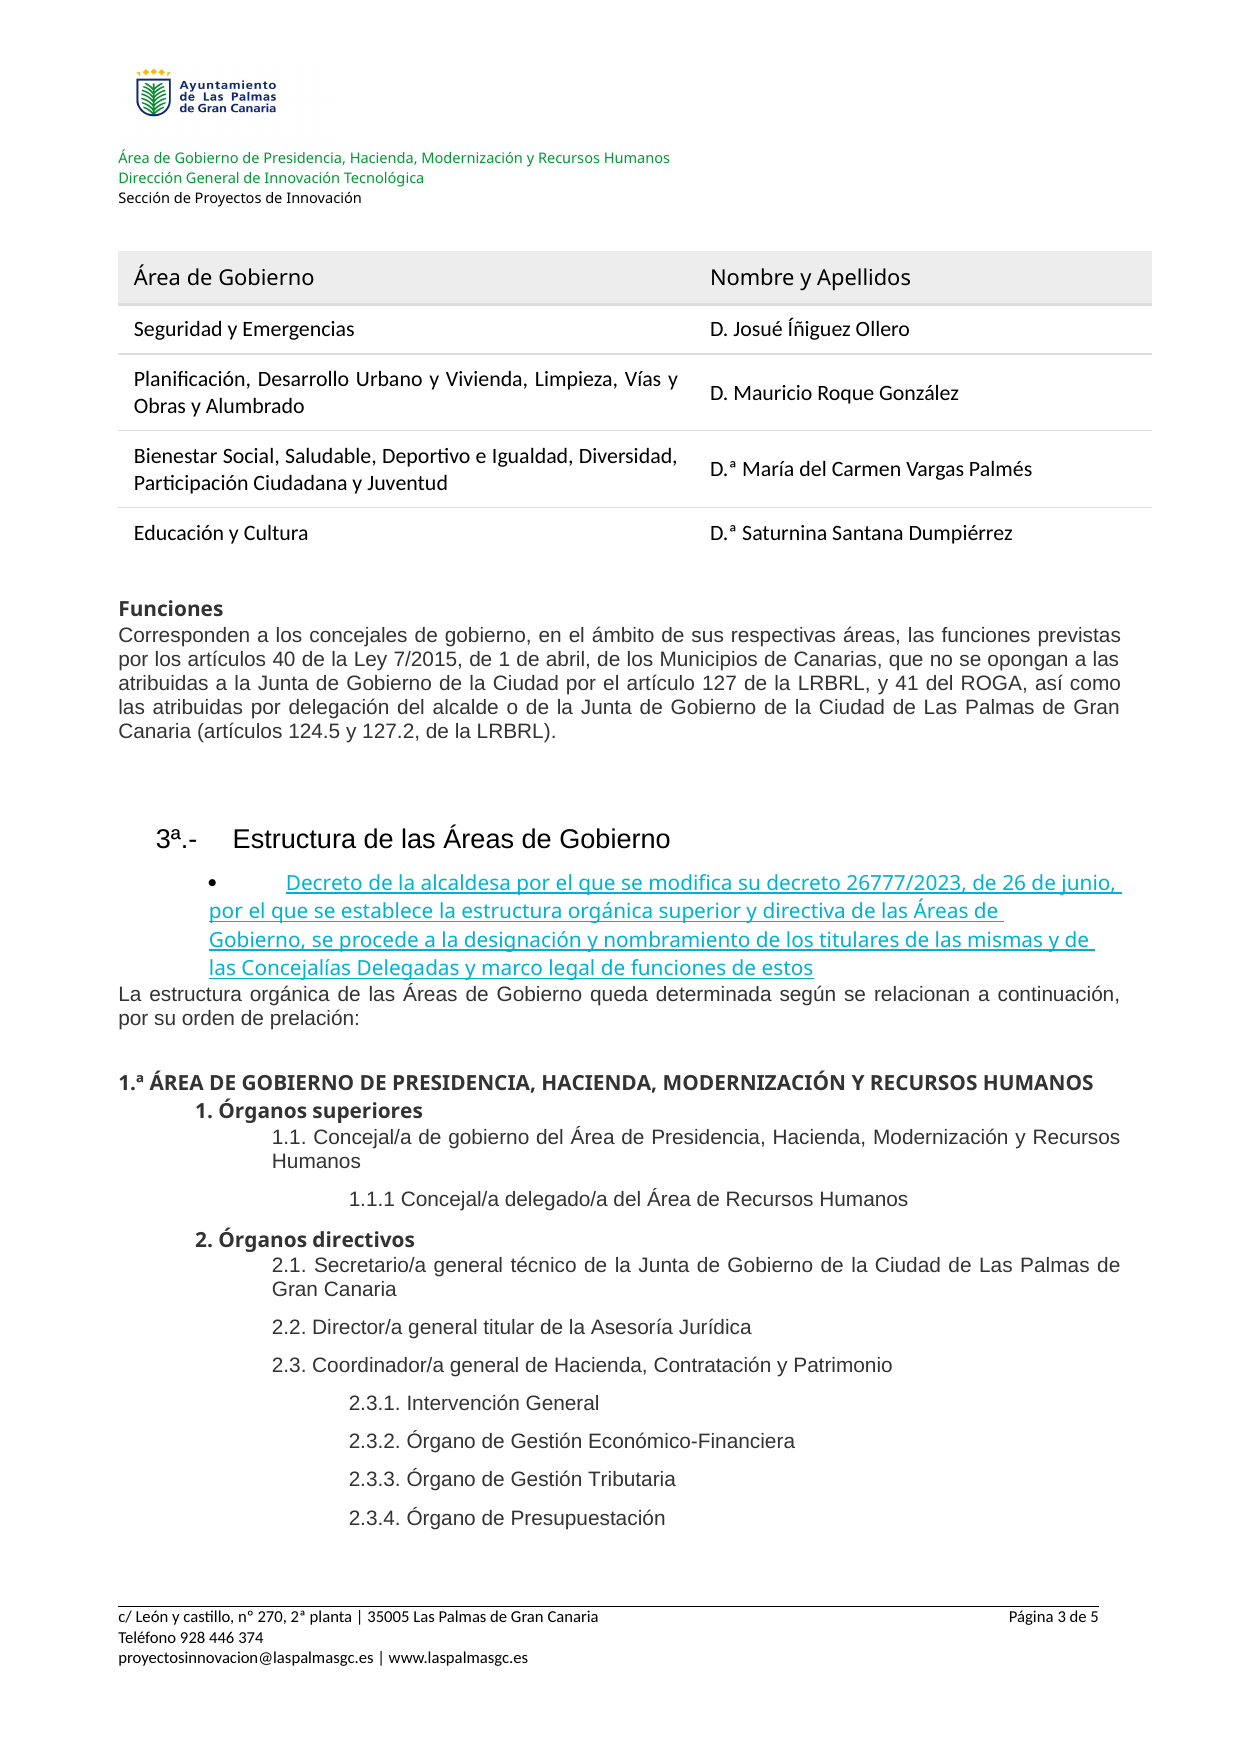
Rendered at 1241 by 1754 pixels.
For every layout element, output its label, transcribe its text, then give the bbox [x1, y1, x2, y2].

text 2.3.3. Órgano de Gestión Tributaria [348, 1467, 1122, 1491]
text 2.3.2. Órgano de Gestión Económico-Financiera [348, 1429, 1122, 1453]
text Corresponden a los concejales de gobierno, en el ámbito de sus respectivas áreas, las funciones previstas por los artículos 40 de la Ley 7/2015, de 1 de abril, de los Municipios de Canarias, que no se opongan a las atribuidas a la Junta de Gobierno de la Ciudad por el artículo 127 de la LRBRL, y 41 del ROGA, así como las atribuidas por delegación del alcalde o de la Junta de Gobierno de la Ciudad de Las Palmas de Gran Canaria (artículos 124.5 y 127.2, de la LRBRL). [118, 623, 1122, 743]
text 2.3. Coordinador/a general de Hacienda, Contratación y Patrimonio [272, 1353, 1122, 1377]
table_header Nombre y Apellidos [694, 251, 1152, 303]
table_cell D.ª María del Carmen Vargas Palmés [694, 431, 1152, 506]
list Decreto de la alcaldesa por el que se modifica su decreto 26777/2023, de 26 de junio, por el que se establece la estructura orgánica superior y directiva de las Áreas de Gobierno, se procede a la designación y nombramiento de los titulares de las mismas y de las Concejalías Delegadas y marco legal de funciones de estos [209, 868, 1122, 982]
text La estructura orgánica de las Áreas de Gobierno queda determinada según se relacionan a continuación, por su orden de prelación: [118, 982, 1122, 1030]
table_cell Bienestar Social, Saludable, Deportivo e Igualdad, Diversidad, Participación Ciudadana y Juventud [118, 431, 694, 506]
text 1.1. Concejal/a de gobierno del Área de Presidencia, Hacienda, Modernización y Recursos Humanos [272, 1125, 1122, 1173]
text 2.1. Secretario/a general técnico de la Junta de Gobierno de la Ciudad de Las Palmas de Gran Canaria [272, 1253, 1122, 1301]
text 1.ª ÁREA DE GOBIERNO DE PRESIDENCIA, HACIENDA, MODERNIZACIÓN Y RECURSOS HUMANOS [118, 1068, 1122, 1096]
text 2.3.4. Órgano de Presupuestación [348, 1505, 1122, 1529]
table_cell D.ª Saturnina Santana Dumpiérrez [694, 508, 1152, 556]
table_cell D. Josué Íñiguez Ollero [694, 306, 1152, 353]
text 2.3.1. Intervención General [348, 1391, 1122, 1415]
table_cell Seguridad y Emergencias [118, 306, 694, 353]
text 2. Órganos directivos [195, 1225, 1122, 1253]
text Funciones [118, 594, 1122, 623]
text 1.1.1 Concejal/a delegado/a del Área de Recursos Humanos [348, 1187, 1122, 1211]
text 1. Órganos superiores [195, 1096, 1122, 1125]
text 2.2. Director/a general titular de la Asesoría Jurídica [272, 1315, 1122, 1339]
table_cell Planificación, Desarrollo Urbano y Vivienda, Limpieza, Vías y Obras y Alumbrado [118, 355, 694, 429]
table_header Área de Gobierno [118, 251, 694, 303]
table_cell Educación y Cultura [118, 508, 694, 556]
table_cell D. Mauricio Roque González [694, 355, 1152, 429]
subtitle Estructura de las Áreas de Gobierno [156, 823, 1122, 854]
